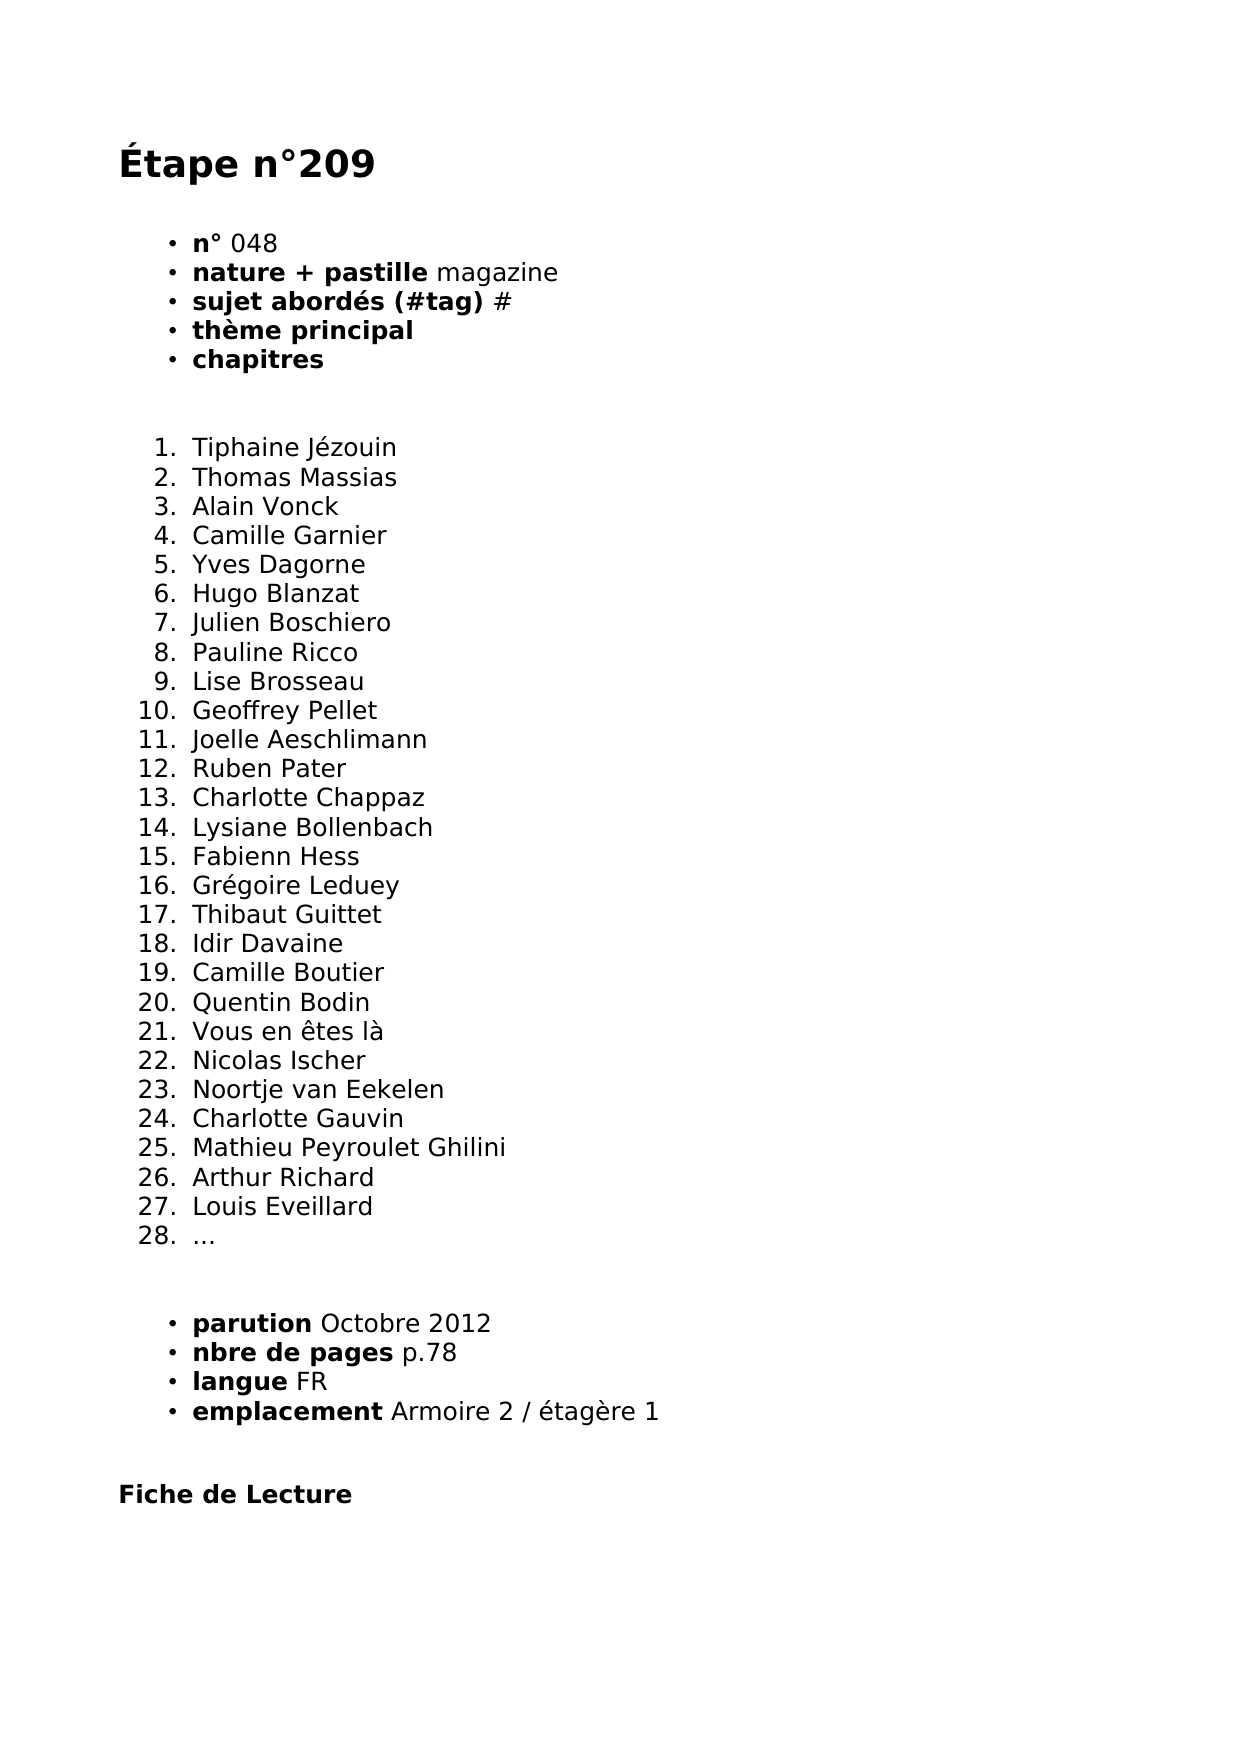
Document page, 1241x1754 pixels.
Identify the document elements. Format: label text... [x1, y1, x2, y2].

list sujet abordés (#tag) # [177, 287, 1122, 316]
list Pauline Ricco [177, 638, 1122, 667]
subtitle Fiche de Lecture [118, 1480, 1122, 1509]
list Nicolas Ischer [177, 1046, 1122, 1075]
list Camille Garnier [177, 521, 1122, 550]
list Quentin Bodin [177, 988, 1122, 1017]
list Yves Dagorne [177, 550, 1122, 579]
subtitle Étape n°209 [118, 143, 1122, 187]
list nature + pastille magazine [177, 258, 1122, 287]
list langue FR [177, 1367, 1122, 1397]
list Hugo Blanzat [177, 579, 1122, 608]
list Thibaut Guittet [177, 900, 1122, 929]
list parution Octobre 2012 [177, 1309, 1122, 1338]
list Idir Davaine [177, 929, 1122, 958]
list Charlotte Chappaz [177, 783, 1122, 813]
list Joelle Aeschlimann [177, 725, 1122, 754]
list nbre de pages p.78 [177, 1338, 1122, 1367]
list Alain Vonck [177, 492, 1122, 521]
list Mathieu Peyroulet Ghilini [177, 1133, 1122, 1163]
list Noortje van Eekelen [177, 1075, 1122, 1104]
list chapitres [177, 345, 1122, 374]
list Fabienn Hess [177, 842, 1122, 871]
list Tiphaine Jézouin [177, 433, 1122, 463]
list Thomas Massias [177, 463, 1122, 492]
list n° 048 [177, 229, 1122, 258]
list Lise Brosseau [177, 667, 1122, 696]
list Julien Boschiero [177, 608, 1122, 638]
list ... [177, 1221, 1122, 1250]
list Camille Boutier [177, 958, 1122, 988]
list Charlotte Gauvin [177, 1104, 1122, 1133]
list emplacement Armoire 2 / étagère 1 [177, 1397, 1122, 1426]
list thème principal [177, 316, 1122, 345]
list Geoffrey Pellet [177, 696, 1122, 725]
list Lysiane Bollenbach [177, 813, 1122, 842]
list Grégoire Leduey [177, 871, 1122, 900]
list Louis Eveillard [177, 1192, 1122, 1221]
list Arthur Richard [177, 1163, 1122, 1192]
list Ruben Pater [177, 754, 1122, 783]
list Vous en êtes là [177, 1017, 1122, 1046]
